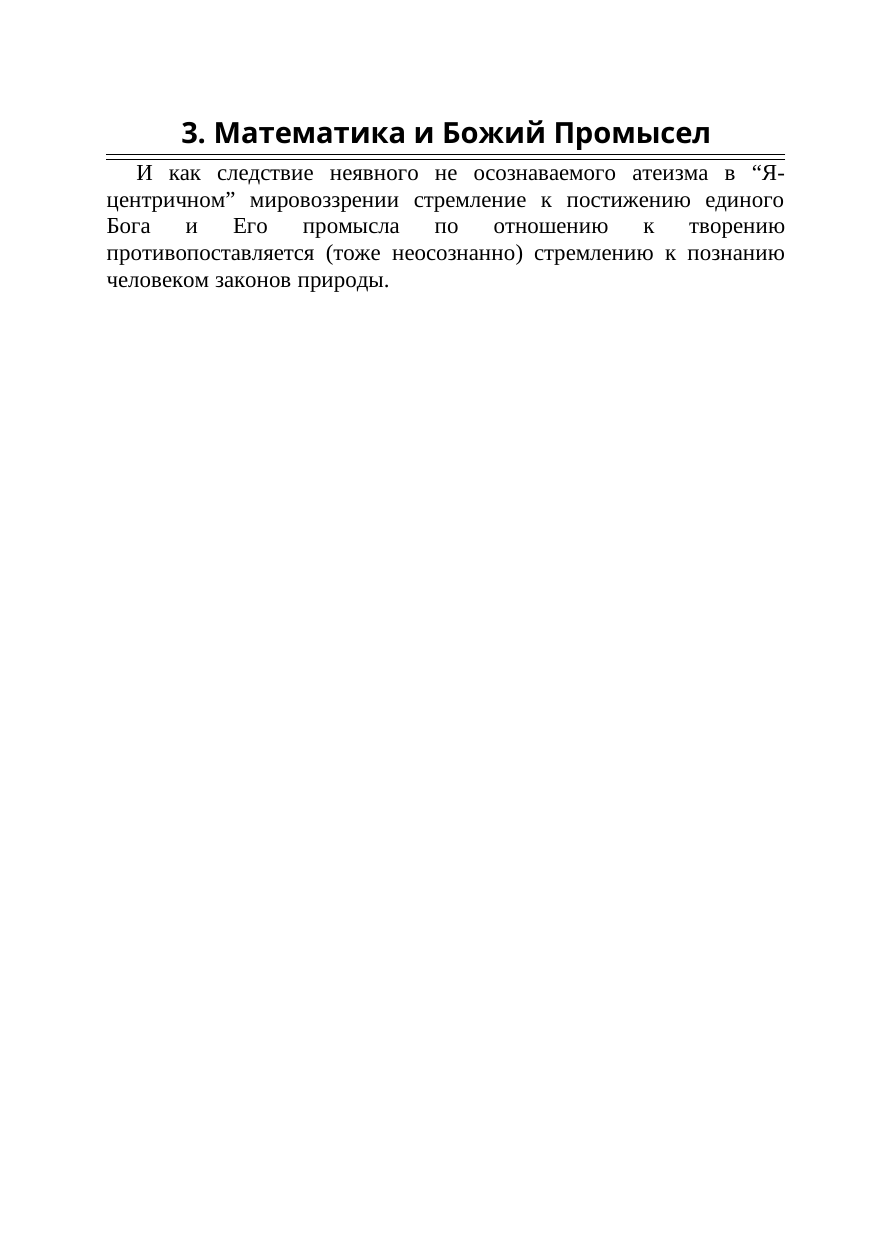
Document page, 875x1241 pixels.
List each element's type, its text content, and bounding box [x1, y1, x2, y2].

text И как следствие неявного не осознаваемого атеизма в “Я-центричном” мировоззрении стремление к постижению единого Бога и Его промысла по отношению к творению противопоставляется (тоже неосознанно) стремлению к познанию человеком законов природы. [106, 160, 785, 292]
